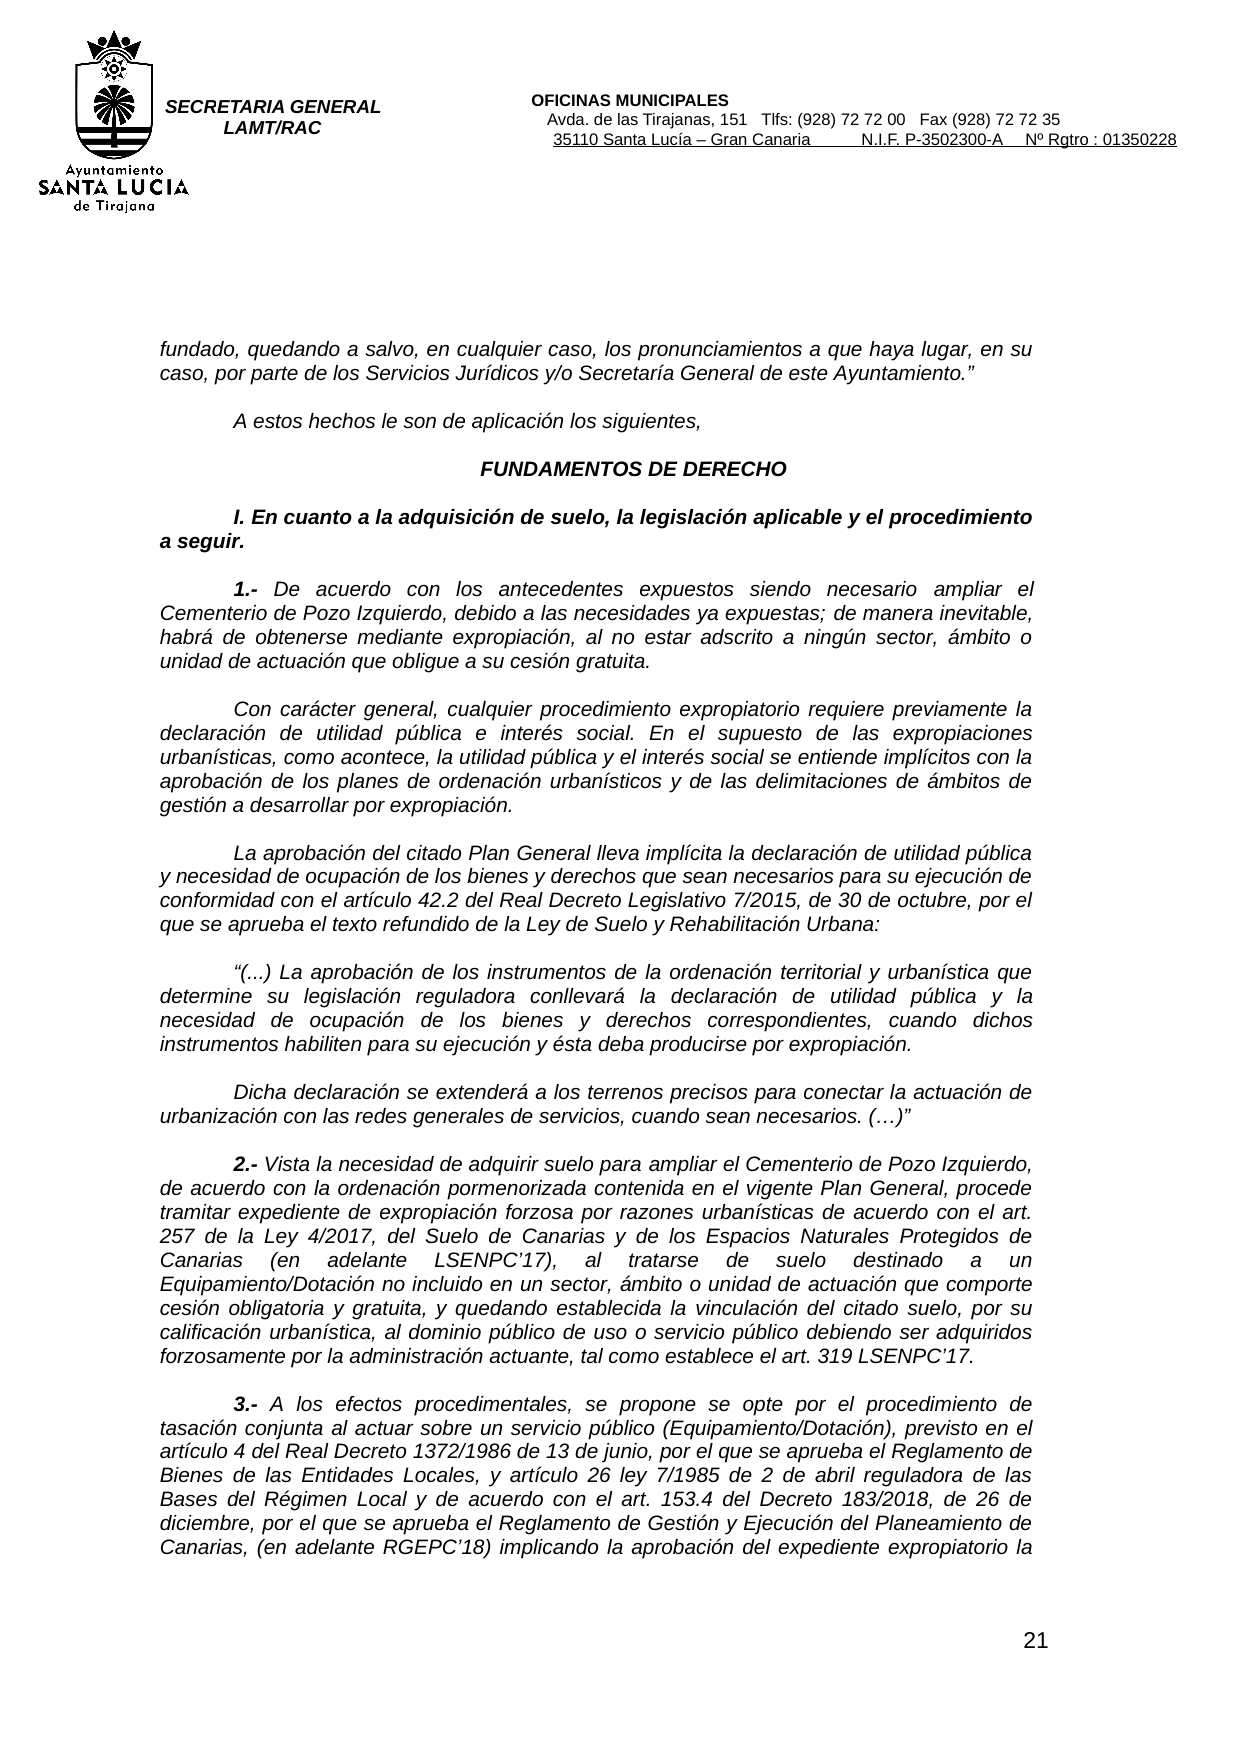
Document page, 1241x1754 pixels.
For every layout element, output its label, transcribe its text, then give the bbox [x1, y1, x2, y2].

picture [10, 0, 217, 239]
text A estos hechos le son de aplicación los siguientes, [159, 409, 1034, 433]
text 1.- De acuerdo con los antecedentes expuestos siendo necesario ampliar el Cementerio de Pozo Izquierdo, debido a las necesidades ya expuestas; de manera inevitable, habrá de obtenerse mediante expropiación, al no estar adscrito a ningún sector, ámbito o unidad de actuación que obligue a su cesión gratuita. [159, 577, 1034, 673]
text fundado, quedando a salvo, en cualquier caso, los pronunciamientos a que haya lugar, en su caso, por parte de los Servicios Jurídicos y/o Secretaría General de este Ayuntamiento.” [159, 337, 1034, 385]
text 2.- Vista la necesidad de adquirir suelo para ampliar el Cementerio de Pozo Izquierdo, de acuerdo con la ordenación pormenorizada contenida en el vigente Plan General, procede tramitar expediente de expropiación forzosa por razones urbanísticas de acuerdo con el art. 257 de la Ley 4/2017, del Suelo de Canarias y de los Espacios Naturales Protegidos de Canarias (en adelante LSENPC’17), al tratarse de suelo destinado a un Equipamiento/Dotación no incluido en un sector, ámbito o unidad de actuación que comporte cesión obligatoria y gratuita, y quedando establecida la vinculación del citado suelo, por su calificación urbanística, al dominio público de uso o servicio público debiendo ser adquiridos forzosamente por la administración actuante, tal como establece el art. 319 LSENPC’17. [159, 1152, 1034, 1367]
text I. En cuanto a la adquisición de suelo, la legislación aplicable y el procedimiento a seguir. [159, 505, 1034, 553]
text FUNDAMENTOS DE DERECHO [159, 457, 1034, 481]
text Con carácter general, cualquier procedimiento expropiatorio requiere previamente la declaración de utilidad pública e interés social. En el supuesto de las expropiaciones urbanísticas, como acontece, la utilidad pública y el interés social se entiende implícitos con la aprobación de los planes de ordenación urbanísticos y de las delimitaciones de ámbitos de gestión a desarrollar por expropiación. [159, 697, 1034, 816]
text “(...) La aprobación de los instrumentos de la ordenación territorial y urbanística que determine su legislación reguladora conllevará la declaración de utilidad pública y la necesidad de ocupación de los bienes y derechos correspondientes, cuando dichos instrumentos habiliten para su ejecución y ésta deba producirse por expropiación. [159, 960, 1034, 1056]
text La aprobación del citado Plan General lleva implícita la declaración de utilidad pública y necesidad de ocupación de los bienes y derechos que sean necesarios para su ejecución de conformidad con el artículo 42.2 del Real Decreto Legislativo 7/2015, de 30 de octubre, por el que se aprueba el texto refundido de la Ley de Suelo y Rehabilitación Urbana: [159, 840, 1034, 936]
text Dicha declaración se extenderá a los terrenos precisos para conectar la actuación de urbanización con las redes generales de servicios, cuando sean necesarios. (…)” [159, 1080, 1034, 1128]
text 3.- A los efectos procedimentales, se propone se opte por el procedimiento de tasación conjunta al actuar sobre un servicio público (Equipamiento/Dotación), previsto en el artículo 4 del Real Decreto 1372/1986 de 13 de junio, por el que se aprueba el Reglamento de Bienes de las Entidades Locales, y artículo 26 ley 7/1985 de 2 de abril reguladora de las Bases del Régimen Local y de acuerdo con el art. 153.4 del Decreto 183/2018, de 26 de diciembre, por el que se aprueba el Reglamento de Gestión y Ejecución del Planeamiento de Canarias, (en adelante RGEPC’18) implicando la aprobación del expediente expropiatorio la [159, 1391, 1034, 1559]
